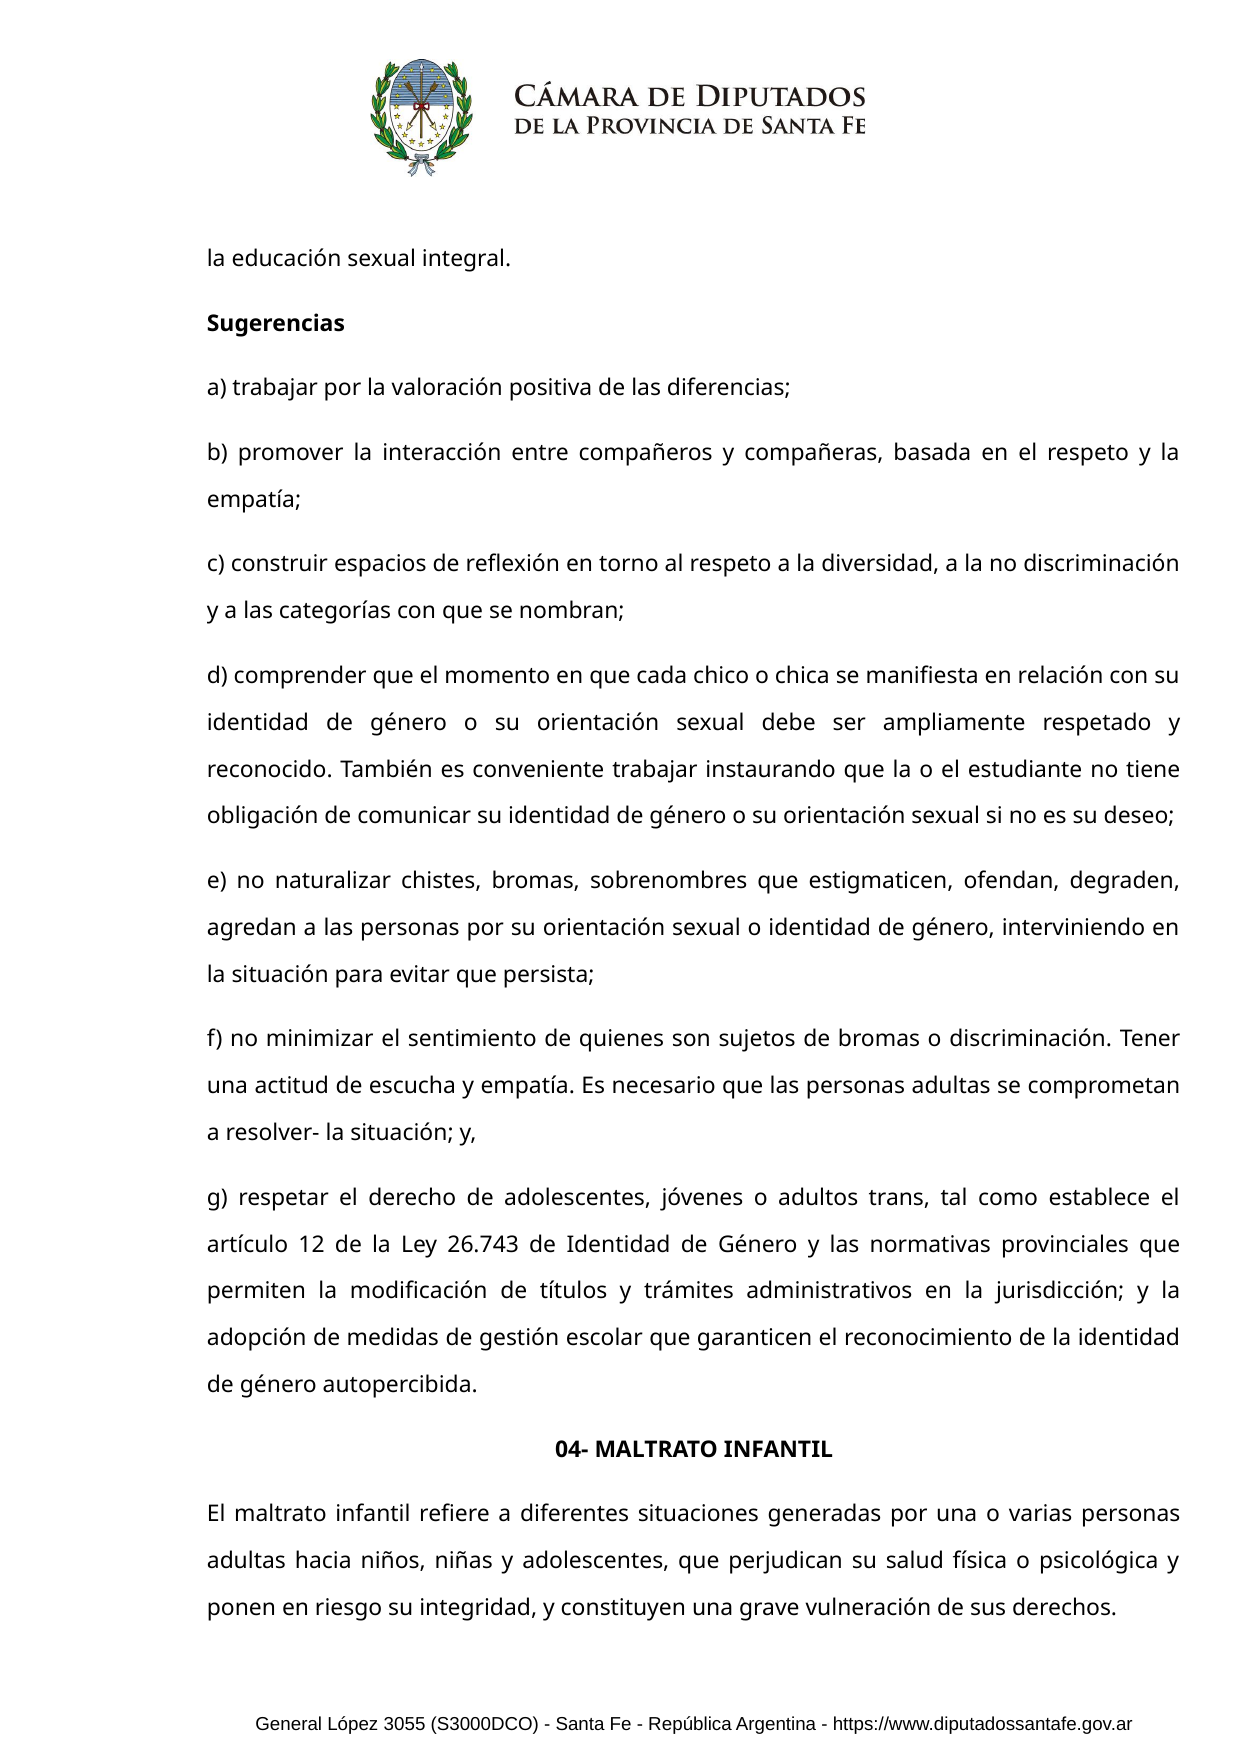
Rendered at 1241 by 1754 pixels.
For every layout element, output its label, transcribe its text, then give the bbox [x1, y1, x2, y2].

text d) comprender que el momento en que cada chico o chica se manifiesta en relación con su identidad de género o su orientación sexual debe ser ampliamente respetado y reconocido. También es conveniente trabajar instaurando que la o el estudiante no tiene obligación de comunicar su identidad de género o su orientación sexual si no es su deseo; [207, 659, 1181, 831]
text e) no naturalizar chistes, bromas, sobrenombres que estigmaticen, ofendan, degraden, agredan a las personas por su orientación sexual o identidad de género, interviniendo en la situación para evitar que persista; [207, 864, 1181, 989]
text c) construir espacios de reflexión en torno al respeto a la diversidad, a la no discriminación y a las categorías con que se nombran; [207, 547, 1181, 626]
text la educación sexual integral. [207, 242, 1181, 273]
text El maltrato infantil refiere a diferentes situaciones generadas por una o varias personas adultas hacia niños, niñas y adolescentes, que perjudican su salud física o psicológica y ponen en riesgo su integridad, y constituyen una grave vulneración de sus derechos. [207, 1497, 1181, 1622]
text a) trabajar por la valoración positiva de las diferencias; [207, 371, 1181, 403]
text f) no minimizar el sentimiento de quienes son sujetos de bromas o discriminación. Tener una actitud de escucha y empatía. Es necesario que las personas adultas se comprometan a resolver- la situación; y, [207, 1022, 1181, 1147]
text b) promover la interacción entre compañeros y compañeras, basada en el respeto y la empatía; [207, 436, 1181, 514]
text g) respetar el derecho de adolescentes, jóvenes o adultos trans, tal como establece el artículo 12 de la Ley 26.743 de Identidad de Género y las normativas provinciales que permiten la modificación de títulos y trámites administrativos en la jurisdicción; y la adopción de medidas de gestión escolar que garanticen el reconocimiento de la identidad de género autopercibida. [207, 1181, 1181, 1399]
text Sugerencias [207, 307, 1181, 338]
text 04- MALTRATO INFANTIL [207, 1433, 1181, 1464]
picture [370, 59, 866, 181]
